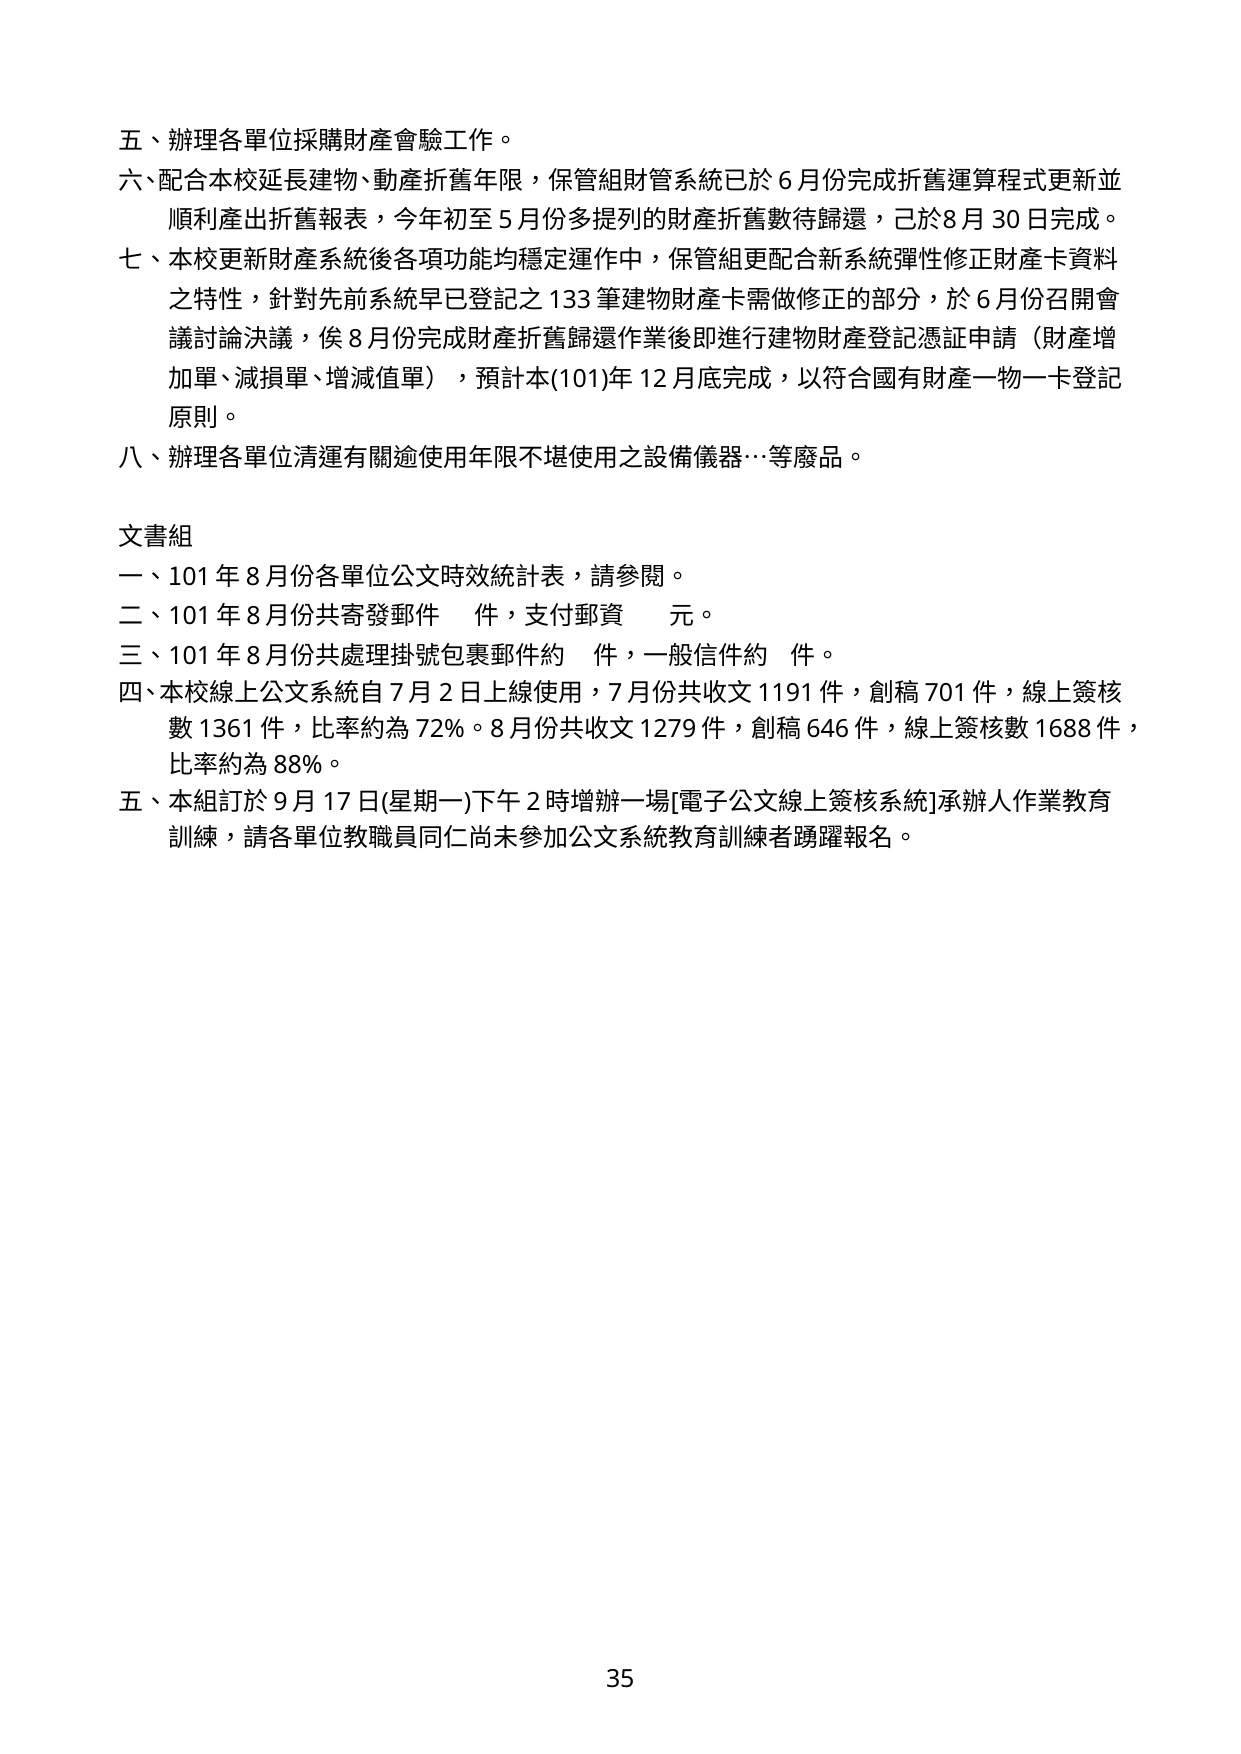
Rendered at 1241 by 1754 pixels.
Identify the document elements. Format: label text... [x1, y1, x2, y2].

text 一、101年8月份各單位公文時效統計表，請參閱。 [118, 553, 1122, 593]
text 四、本校線上公文系統自7月2日上線使用，7月份共收文1191件，創稿701件，線上簽核數1361件，比率約為72%。8月份共收文1279件，創稿646件，線上簽核數1688件，比率約為88%。 [118, 672, 1122, 781]
text 五、本組訂於9月17日(星期一)下午2時增辦一場[電子公文線上簽核系統]承辦人作業教育訓練，請各單位教職員同仁尚未參加公文系統教育訓練者踴躍報名。 [118, 781, 1122, 853]
text 二、101年8月份共寄發郵件 件，支付郵資 元。 [118, 593, 1122, 633]
text 六、配合本校延長建物、動產折舊年限，保管組財管系統已於6月份完成折舊運算程式更新並順利產出折舊報表，今年初至5月份多提列的財產折舊數待歸還，己於己00000000000000000000000000000000000000000000000000000000000000000000000000000000000000000000000000000000000000000000000000000008月30日完成。 [118, 158, 1122, 237]
text 八、辦理各單位清運有關逾使用年限不堪使用之設備儀器…等廢品。 [118, 435, 1122, 474]
text 五、辦理各單位採購財產會驗工作。 [118, 118, 1122, 158]
text 三、101年8月份共處理掛號包裹郵件約 件，一般信件約 件。 [118, 633, 1122, 672]
text 七、本校更新財產系統後各項功能均穩定運作中，保管組更配合新系統彈性修正財產卡資料之特性，針對先前系統早已登記之133筆建物財產卡需做修正的部分，於6月份召開會議討論決議，俟8月份完成財產折舊歸還作業後即進行建物財產登記憑証申請（財產增加單、減損單、增減值單），預計本(101)年12月底完成，以符合國有財產一物一卡登記原則。 [118, 237, 1122, 435]
text 文書組 [118, 514, 1122, 553]
